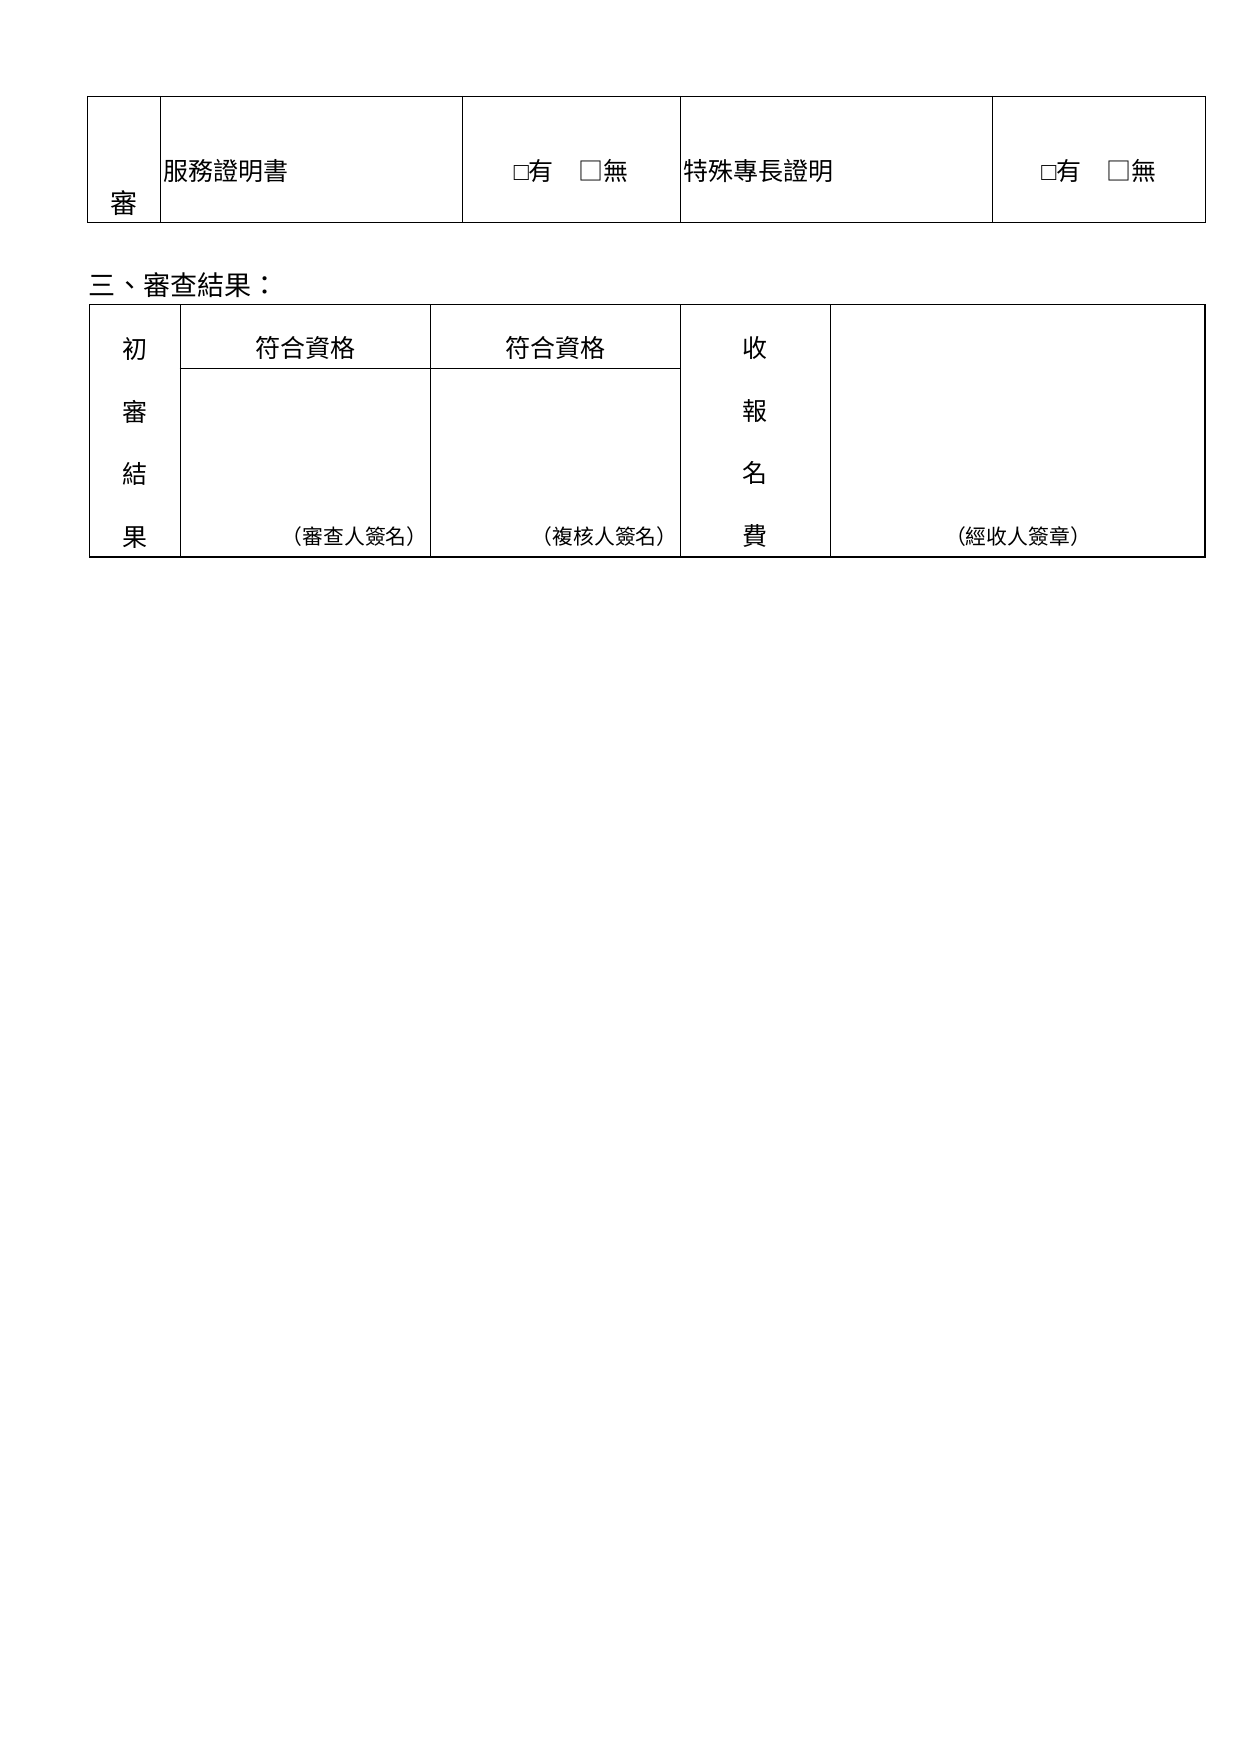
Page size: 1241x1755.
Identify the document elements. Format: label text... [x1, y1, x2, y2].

table_header 基 本 資 料 審 核 [88, 97, 160, 222]
table_cell 服務證明書 [161, 97, 462, 222]
table_header 符合資格 [431, 305, 680, 368]
table_header 收 報 名 費 [681, 305, 830, 556]
table_header 符合資格 [181, 305, 430, 368]
text 三、審查結果： [89, 242, 1152, 304]
table_cell （審查人簽名） [181, 369, 430, 556]
table_cell （複核人簽名） [431, 369, 680, 556]
table_cell □有 □無 [993, 97, 1205, 222]
table_cell 特殊專長證明 [681, 97, 992, 222]
table_header 初 審 結 果 [90, 305, 180, 556]
table_header （經收人簽章） [831, 305, 1204, 556]
table_cell □有 □無 [463, 97, 680, 222]
